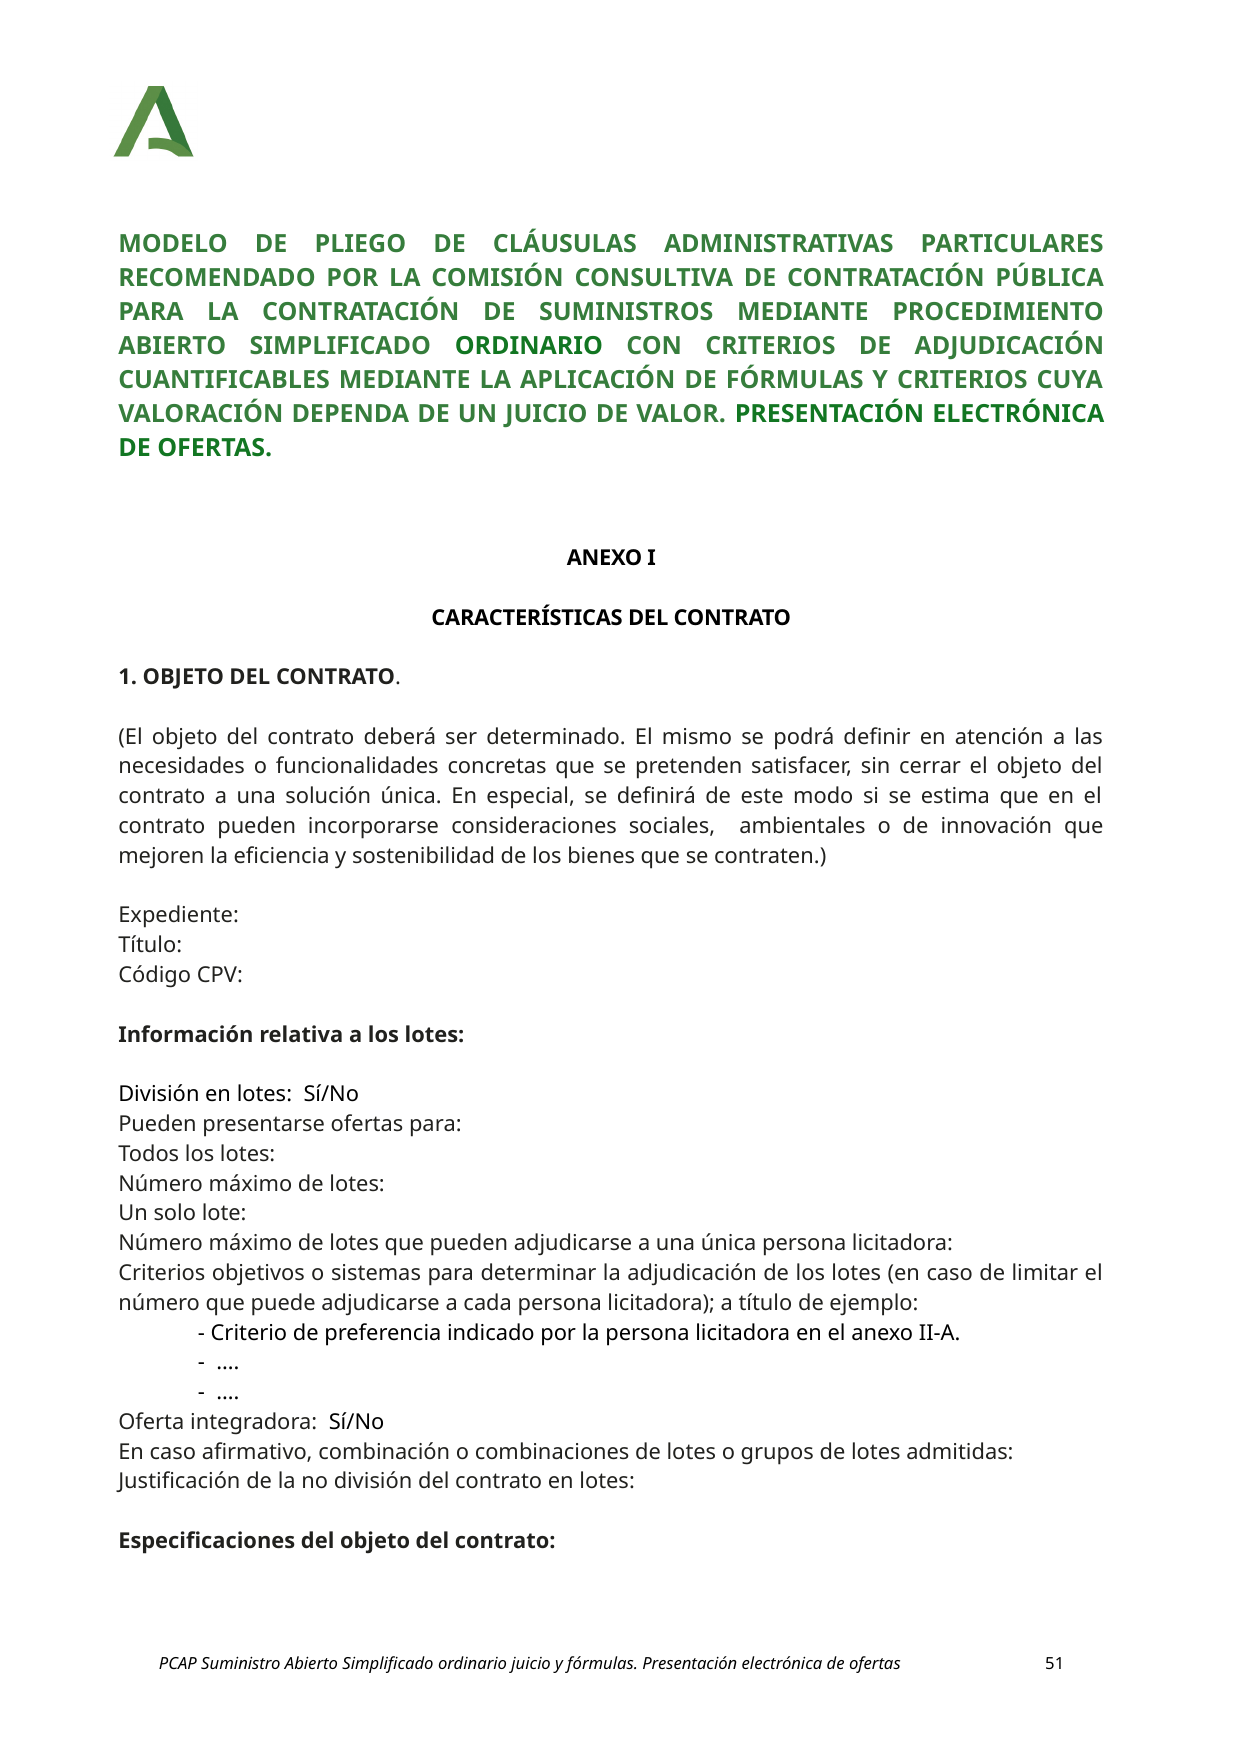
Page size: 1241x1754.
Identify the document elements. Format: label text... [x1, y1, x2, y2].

text Título: [118, 929, 1104, 959]
text División en lotes: Sí/No [118, 1078, 1104, 1108]
text Un solo lote: [118, 1197, 1104, 1227]
picture [109, 81, 198, 161]
text Número máximo de lotes: [118, 1168, 1104, 1197]
text Todos los lotes: [118, 1138, 1104, 1168]
text - …. [118, 1376, 1104, 1406]
text Especificaciones del objeto del contrato: [118, 1525, 1104, 1555]
text Justificación de la no división del contrato en lotes: [118, 1466, 1104, 1495]
text (El objeto del contrato deberá ser determinado. El mismo se podrá definir en atención a las necesidades o funcionalidades concretas que se pretenden satisfacer, sin cerrar el objeto del contrato a una solución única. En especial, se definirá de este modo si se estima que en el contrato pueden incorporarse consideraciones sociales, ambientales o de innovación que mejoren la eficiencia y sostenibilidad de los bienes que se contraten.) [118, 721, 1104, 870]
text Oferta integradora: Sí/No [118, 1406, 1104, 1436]
text Número máximo de lotes que pueden adjudicarse a una única persona licitadora: [118, 1227, 1104, 1257]
subtitle MODELO DE PLIEGO DE CLÁUSULAS ADMINISTRATIVAS PARTICULARES RECOMENDADO POR LA COMISIÓN CONSULTIVA DE CONTRATACIÓN PÚBLICA PARA LA CONTRATACIÓN DE SUMINISTROS MEDIANTE PROCEDIMIENTO ABIERTO SIMPLIFICADO ORDINARIO CON CRITERIOS DE ADJUDICACIÓN CUANTIFICABLES MEDIANTE LA APLICACIÓN DE FÓRMULAS Y CRITERIOS CUYA VALORACIÓN DEPENDA DE UN JUICIO DE VALOR. PRESENTACIÓN ELECTRÓNICA DE OFERTAS. [118, 225, 1104, 464]
text En caso afirmativo, combinación o combinaciones de lotes o grupos de lotes admitidas: [118, 1436, 1104, 1466]
text Información relativa a los lotes: [118, 1019, 1104, 1048]
text - Criterio de preferencia indicado por la persona licitadora en el anexo II-A. [118, 1317, 1104, 1346]
text Pueden presentarse ofertas para: [118, 1108, 1104, 1138]
text - …. [118, 1346, 1104, 1376]
text CARACTERÍSTICAS DEL CONTRATO [118, 602, 1104, 631]
text Código CPV: [118, 959, 1104, 989]
text Expediente: [118, 899, 1104, 929]
text 1. OBJETO DEL CONTRATO. [118, 661, 1104, 691]
text ANEXO I [118, 542, 1104, 572]
text Criterios objetivos o sistemas para determinar la adjudicación de los lotes (en caso de limitar el número que puede adjudicarse a cada persona licitadora); a título de ejemplo: [118, 1257, 1104, 1317]
